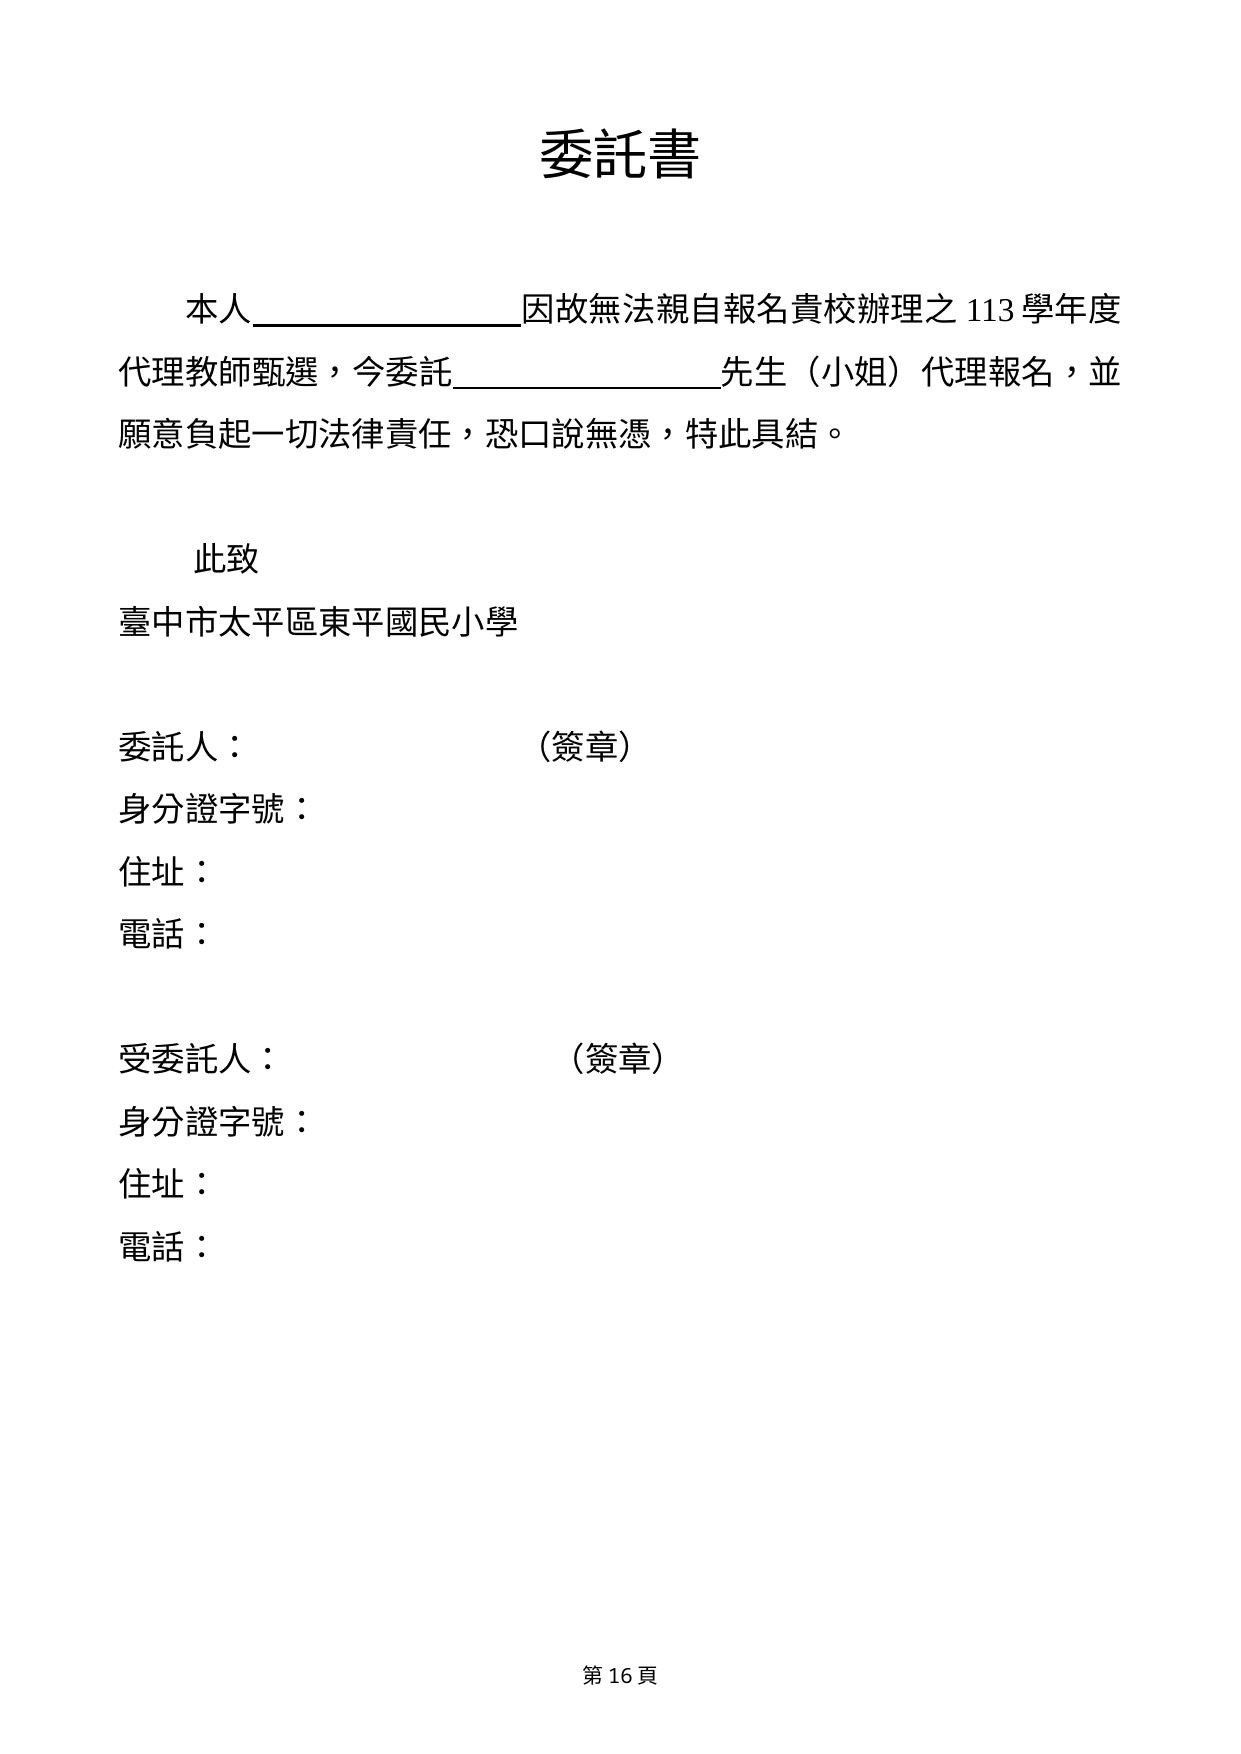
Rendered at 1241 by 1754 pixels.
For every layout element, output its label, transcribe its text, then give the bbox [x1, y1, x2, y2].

text 受委託人： （簽章） [118, 1016, 1122, 1078]
text 住址： [118, 1141, 1122, 1203]
text 身分證字號： [118, 1078, 1122, 1141]
text 本人 因故無法親自報名貴校辦理之113學年度代理教師甄選，今委託 先生（小姐）代理報名，並願意負起一切法律責任，恐口說無憑，特此具結。 [118, 266, 1122, 453]
text 電話： [118, 1203, 1122, 1266]
text 住址： [118, 828, 1122, 891]
text 身分證字號： [118, 766, 1122, 828]
text 委託書 [118, 78, 1122, 203]
text 委託人： （簽章） [118, 703, 1122, 766]
text 臺中市太平區東平國民小學 [118, 578, 1122, 641]
text 此致 [118, 516, 1122, 578]
text 電話： [118, 891, 1122, 953]
